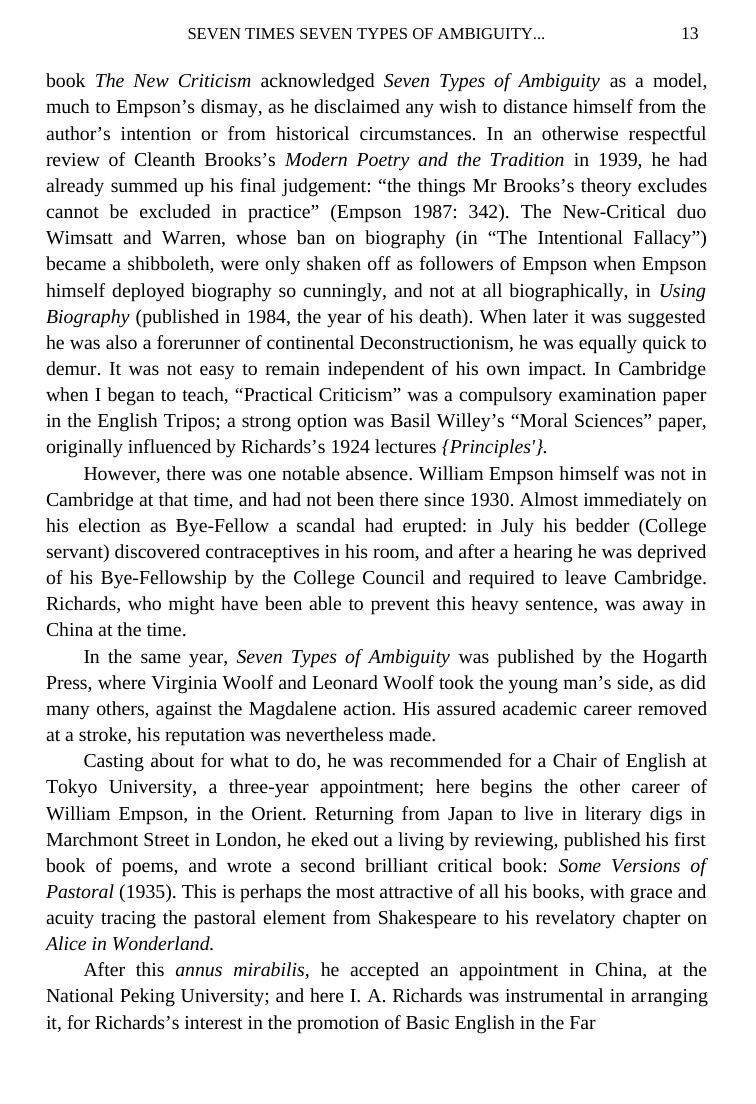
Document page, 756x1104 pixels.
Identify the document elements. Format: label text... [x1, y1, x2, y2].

text 13 [681, 23, 701, 43]
text book The New Criticism acknowledged Seven Types of Ambiguity as a model, much to Empson’s dismay, as he disclaimed any wish to distance himself from the author’s intention or from historical circumstances. In an otherwise respectful review of Cleanth Brooks’s Modern Poetry and the Tradition in 1939, he had already summed up his final judgement: “the things Mr Brooks’s theory excludes cannot be excluded in practice” (Empson 1987: 342). The New-Critical duo Wimsatt and Warren, whose ban on biography (in “The Intentional Fallacy”) became a shibboleth, were only shaken off as followers of Empson when Empson himself deployed biography so cunningly, and not at all biographically, in Using Biography (published in 1984, the year of his death). When later it was suggested he was also a forerunner of continental Deconstructionism, he was equally quick to demur. It was not easy to remain independent of his own impact. In Cambridge when I began to teach, “Practical Criticism” was a compulsory examination paper in the English Tripos; a strong option was Basil Willey’s “Moral Sciences” paper, originally influenced by Richards’s 1924 lectures {Principles'}. [46, 69, 708, 458]
text SEVEN TIMES SEVEN TYPES OF AMBIGUITY... [187, 24, 561, 43]
text Casting about for what to do, he was recommended for a Chair of English at Tokyo University, a three-year appointment; here begins the other career of William Empson, in the Orient. Returning from Japan to live in literary digs in Marchmont Street in London, he eked out a living by reviewing, published his first book of poems, and wrote a second brilliant critical book: Some Versions of Pastoral (1935). This is perhaps the most attractive of all his books, with grace and acuity tracing the pastoral element from Shakespeare to his revelatory chapter on Alice in Wonderland. [46, 749, 708, 955]
text In the same year, Seven Types of Ambiguity was published by the Hogarth Press, where Virginia Woolf and Leonard Woolf took the young man’s side, as did many others, against the Magdalene action. His assured academic career removed at a stroke, his reputation was nevertheless made. [46, 644, 708, 746]
text After this annus mirabilis, he accepted an appointment in China, at the National Peking University; and here I. A. Richards was instrumental in ar­ranging it, for Richards’s interest in the promotion of Basic English in the Far [46, 958, 708, 1033]
text However, there was one notable absence. William Empson himself was not in Cambridge at that time, and had not been there since 1930. Almost immediately on his election as Bye-Fellow a scandal had erupted: in July his bedder (College servant) discovered contraceptives in his room, and after a hearing he was deprived of his Bye-Fellowship by the College Council and required to leave Cambridge. Richards, who might have been able to prevent this heavy sentence, was away in China at the time. [46, 462, 708, 641]
